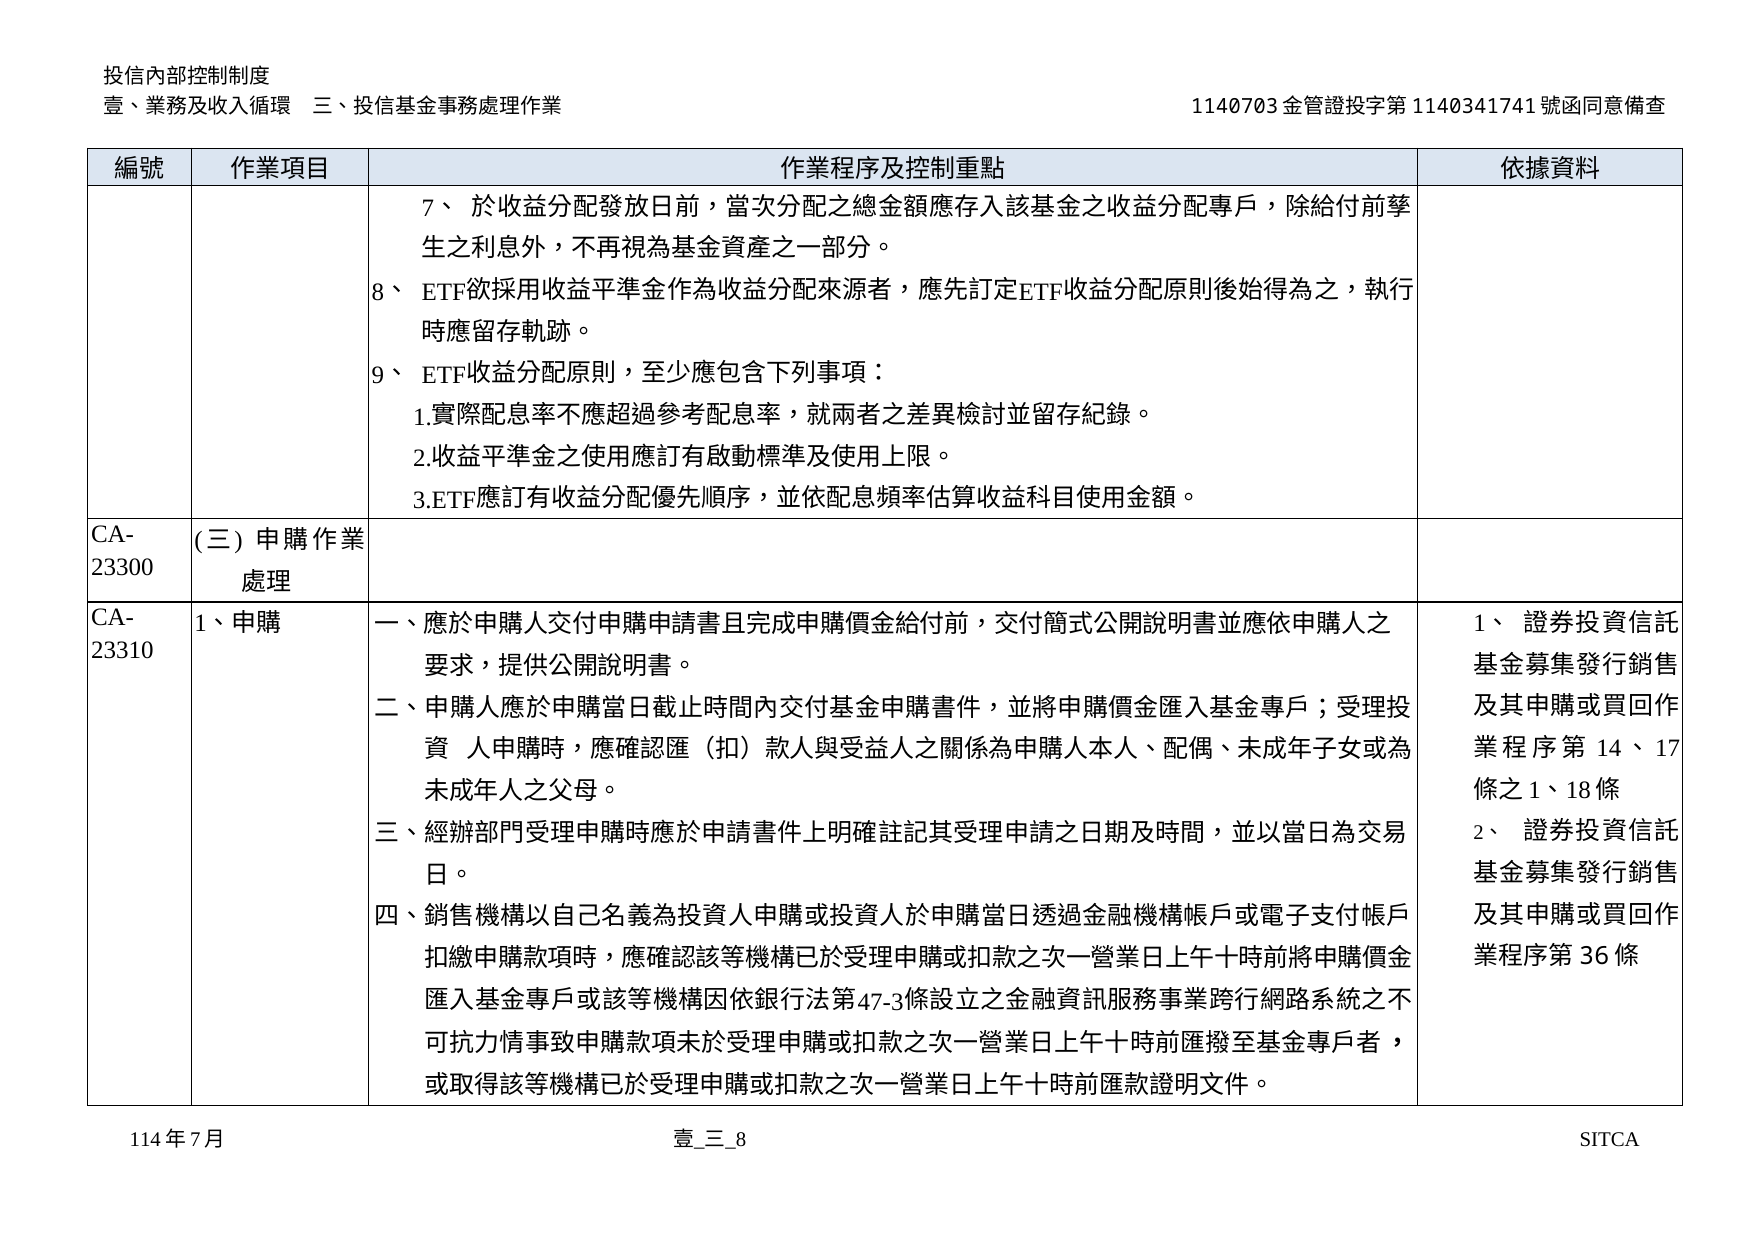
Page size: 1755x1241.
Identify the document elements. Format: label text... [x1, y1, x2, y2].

table_cell CA-23300 [88, 519, 191, 601]
table_cell (三) 申購作業處理 [192, 519, 368, 601]
table_cell [1418, 519, 1682, 601]
table_cell [88, 186, 191, 518]
table_cell 1、申購 [192, 603, 368, 1104]
table_cell CA-23310 [88, 603, 191, 1104]
table_cell 證券投資信託基金募集發行銷售及其申購或買回作業程序第14、17條之1、18條 證券投資信託基金募集發行銷售及其申購或買回作業程序第36條 [1418, 603, 1682, 1104]
table_header 編號 [88, 149, 191, 185]
table_cell [369, 519, 1417, 601]
table_header 依據資料 [1418, 149, 1682, 185]
table_cell 一、應於申購人交付申購申請書且完成申購價金給付前，交付簡式公開說明書並應依申購人之要求，提供公開說明書。 二、申購人應於申購當日截止時間內交付基金申購書件，並將申購價金匯入基金專戶；受理投資 人申購時，應確認匯（扣）款人與受益人之關係為申購人本人、配偶、未成年子女或為未成年人之父母。 三、經辦部門受理申購時應於申請書件上明確註記其受理申請之日期及時間，並以當日為交易日。 四、銷售機構以自己名義為投資人申購或投資人於申購當日透過金融機構帳戶或電子支付帳戶 扣繳申購款項時，應確認該等機構已於受理申購或扣款之次一營業日上午十時前將申購價金匯入基金專戶或該等機構因依銀行法第47-3條設立之金融資訊服務事業跨行網路系統之不可抗力情事致申購款項未於受理申購或扣款之次一營業日上午十時前匯撥至基金專戶者，或取得該等機構已於受理申購或扣款之次一營業日上午十時前匯款證明文件。 [369, 603, 1417, 1104]
table_header 作業項目 [192, 149, 368, 185]
table_cell [192, 186, 368, 518]
table_cell 本公司應依有關法令，一般公認會計原則及證券投資信託契約之規定計算可供分配收益。 基金之收益分配應按收益分配基準日已發行在外受益權單位之總數平均分配之。 除依契約規定得不予分配收益之情形外，基金投資所得依證券投資信託契約之約定應分配者，應於會計年度終了後六個月內分配之，並應於證券投資信託契約內明定分配日期；本公司並應將除息日及分配日於發放前公告之。 基金之可分配收益應經會計師出具複核報告後始得分配。 基金確定分配收益時，經理公司應根據除息日受益憑證持有人名簿之記錄造具收益分配付款清單，據以分發收益予各受益憑證持有人。 本公司應公告或依投資信託契約規定之方式通知受益人有關基金收益分配之金額、時間、地點及給付方式。 於收益分配發放日前，當次分配之總金額應存入該基金之收益分配專戶，除給付前孳生之利息外，不再視為基金資產之一部分。 ETF欲採用收益平準金作為收益分配來源者，應先訂定ETF收益分配原則後始得為之，執行時應留存軌跡。 ETF收益分配原則，至少應包含下列事項： 1.實際配息率不應超過參考配息率，就兩者之差異檢討並留存紀錄。 2.收益平準金之使用應訂有啟動標準及使用上限。 3.ETF應訂有收益分配優先順序，並依配息頻率估算收益科目使用金額。 [369, 186, 1417, 518]
table_cell [1418, 186, 1682, 518]
table_header 作業程序及控制重點 [369, 149, 1417, 185]
